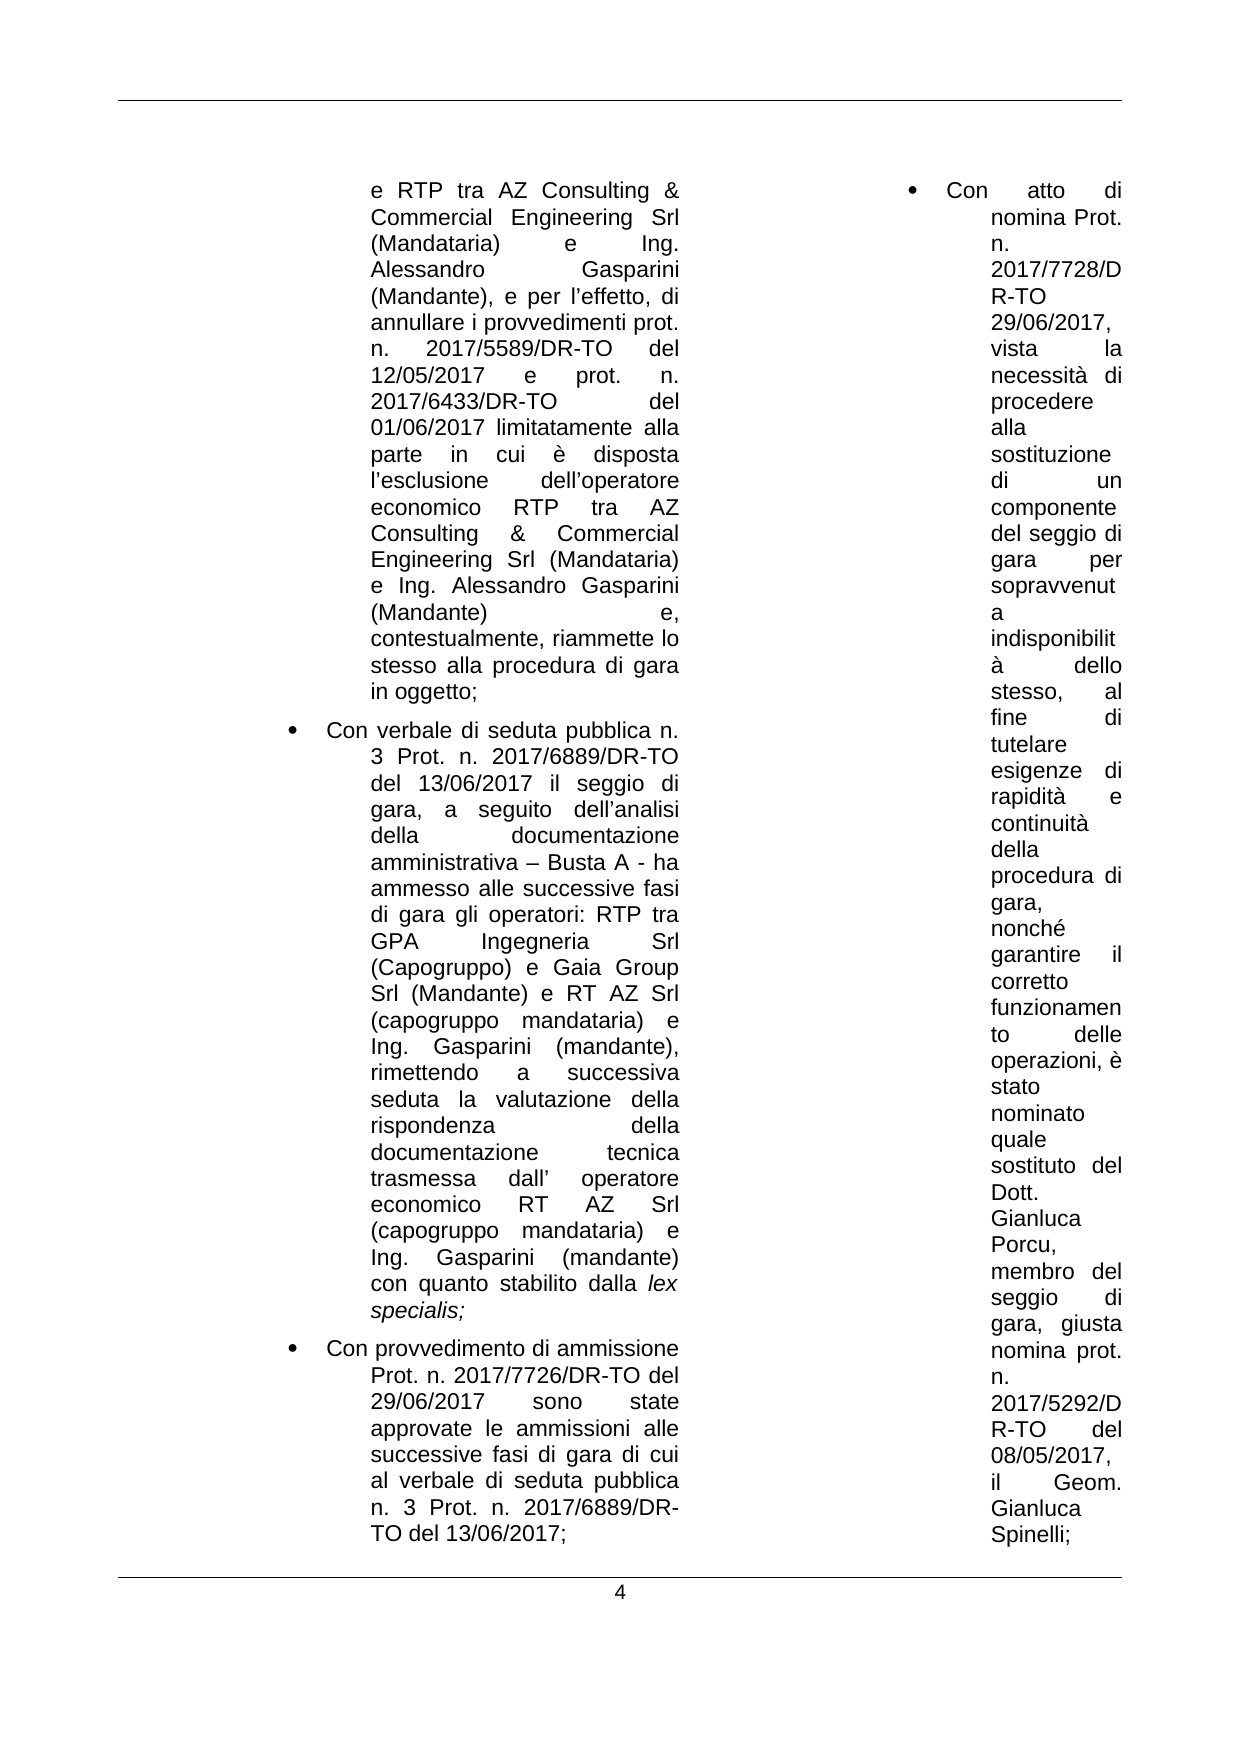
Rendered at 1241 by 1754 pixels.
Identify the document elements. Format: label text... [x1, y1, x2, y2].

list Con atto di nomina Prot. n. 2017/7728/DR-TO 29/06/2017, vista la necessità di procedere alla sostituzione di un componente del seggio di gara per sopravvenuta indisponibilità dello stesso, al fine di tutelare esigenze di rapidità e continuità della procedura di gara, nonché garantire il corretto funzionamento delle operazioni, è stato nominato quale sostituto del Dott. Gianluca Porcu, membro del seggio di gara, giusta nomina prot. n. 2017/5292/DR-TO del 08/05/2017, il Geom. Gianluca Spinelli; [909, 177, 1122, 1548]
list Con verbale di seduta pubblica n. 3 Prot. n. 2017/6889/DR-TO del 13/06/2017 il seggio di gara, a seguito dell’analisi della documentazione amministrativa – Busta A - ha ammesso alle successive fasi di gara gli operatori: RTP tra GPA Ingegneria Srl (Capogruppo) e Gaia Group Srl (Mandante) e RT AZ Srl (capogruppo mandataria) e Ing. Gasparini (mandante), rimettendo a successiva seduta la valutazione della rispondenza della documentazione tecnica trasmessa dall’ operatore economico RT AZ Srl (capogruppo mandataria) e Ing. Gasparini (mandante) con quanto stabilito dalla lex specialis; [288, 717, 679, 1323]
list e RTP tra AZ Consulting & Commercial Engineering Srl (Mandataria) e Ing. Alessandro Gasparini (Mandante), e per l’effetto, di annullare i provvedimenti prot. n. 2017/5589/DR-TO del 12/05/2017 e prot. n. 2017/6433/DR-TO del 01/06/2017 limitatamente alla parte in cui è disposta l’esclusione dell’operatore economico RTP tra AZ Consulting & Commercial Engineering Srl (Mandataria) e Ing. Alessandro Gasparini (Mandante) e, contestualmente, riammette lo stesso alla procedura di gara in oggetto; [288, 177, 679, 704]
list Con provvedimento di ammissione Prot. n. 2017/7726/DR-TO del 29/06/2017 sono state approvate le ammissioni alle successive fasi di gara di cui al verbale di seduta pubblica n. 3 Prot. n. 2017/6889/DR-TO del 13/06/2017; [288, 1335, 679, 1546]
